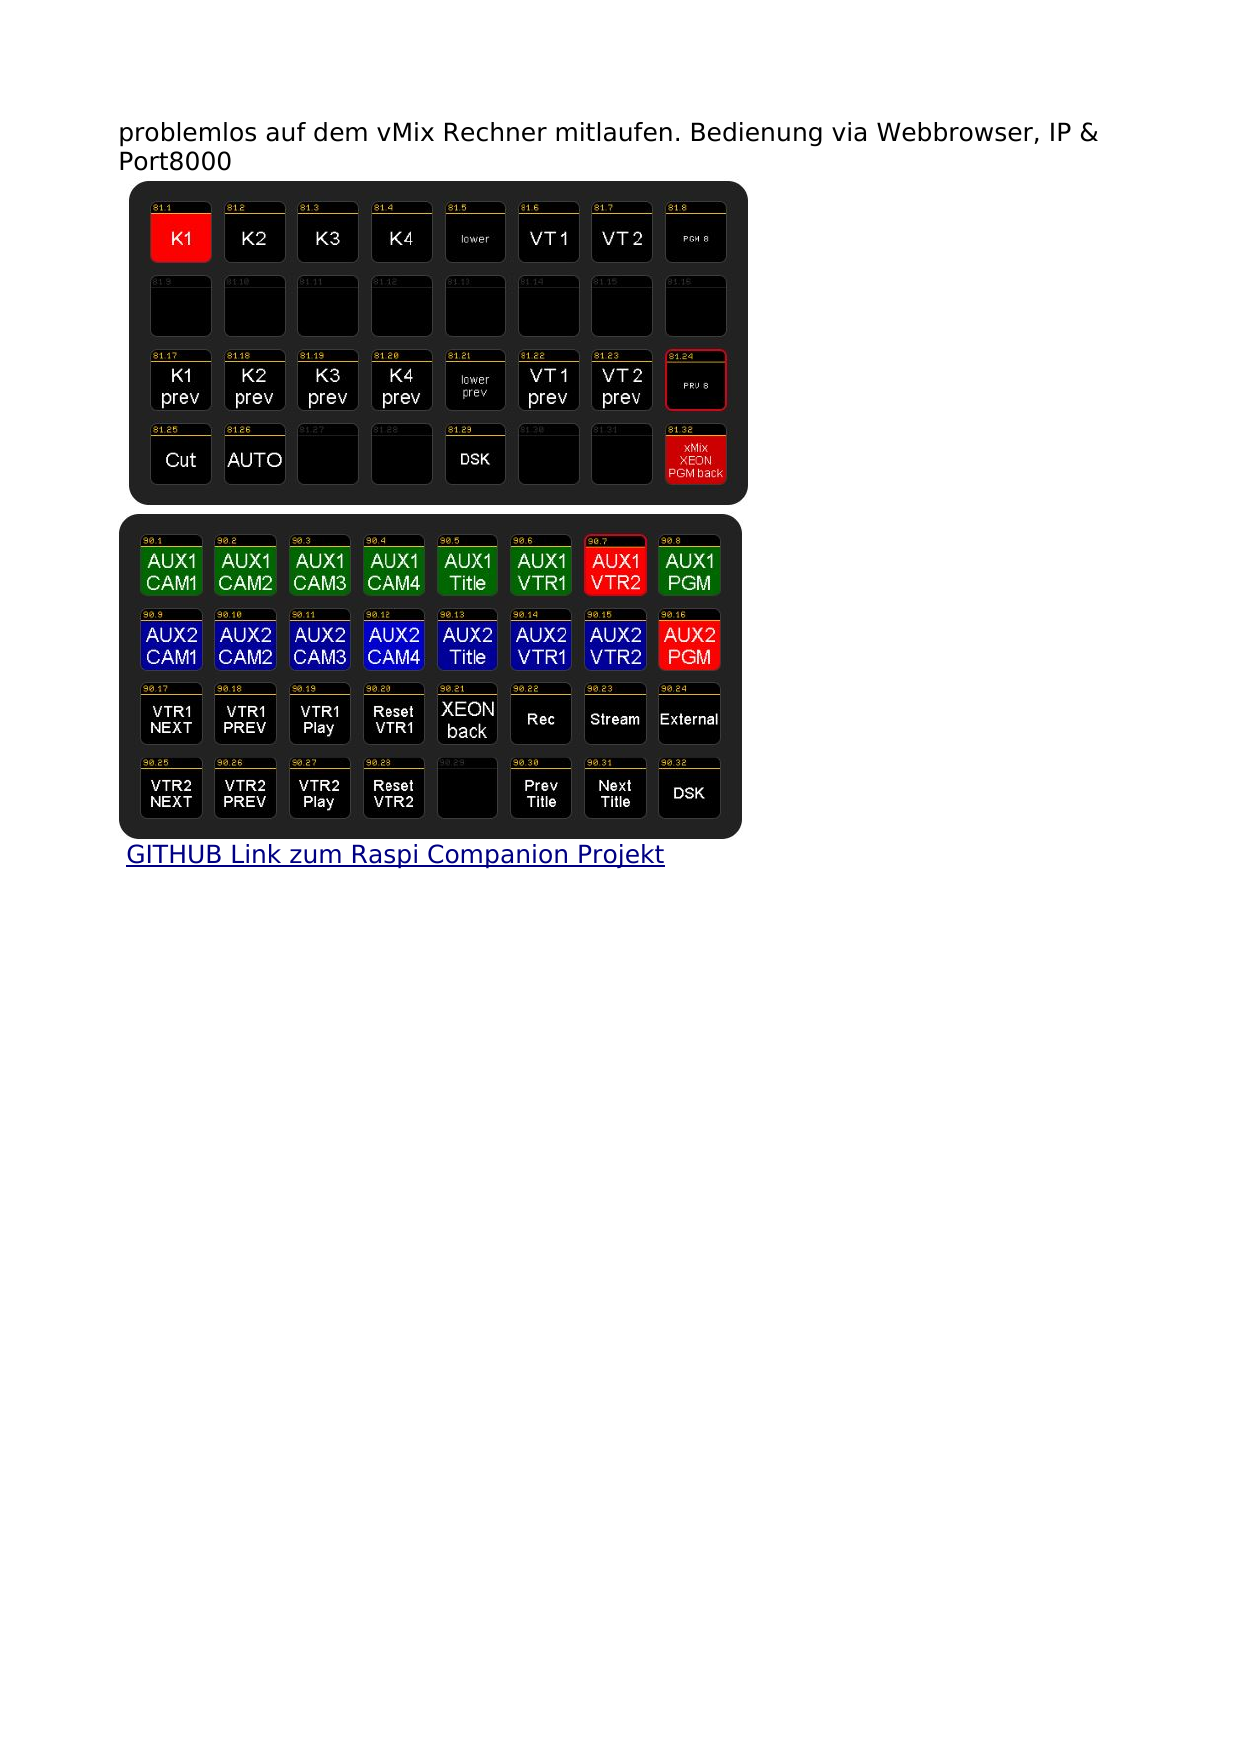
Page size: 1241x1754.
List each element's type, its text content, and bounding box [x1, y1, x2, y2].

picture [118, 511, 744, 840]
picture [126, 176, 752, 506]
text problemlos auf dem vMix Rechner mitlaufen. Bedienung via Webbrowser, IP & Port8000 GITHUB Link zum Raspi Companion Projekt [118, 118, 1122, 898]
